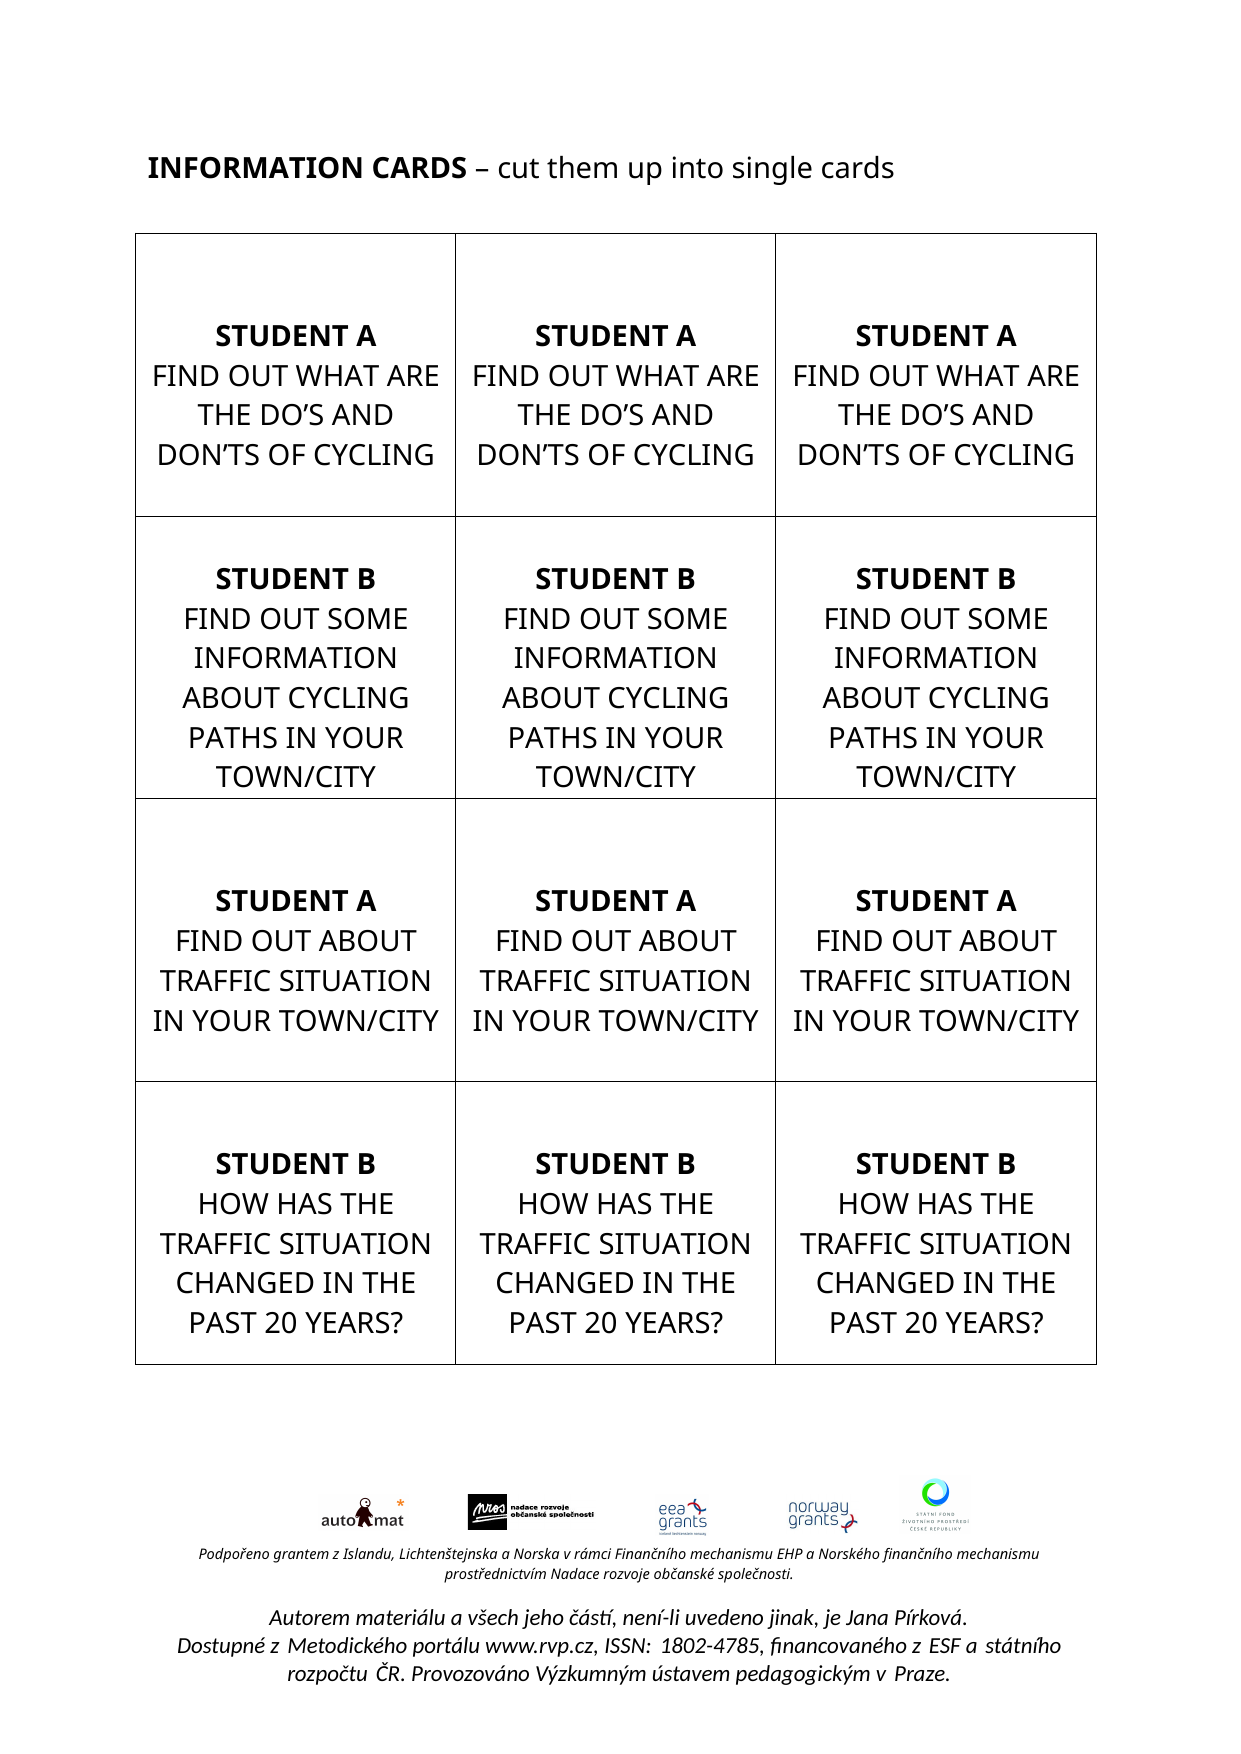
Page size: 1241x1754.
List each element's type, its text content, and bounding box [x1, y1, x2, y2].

picture [467, 1494, 597, 1530]
table_cell STUDENT B FIND OUT SOME INFORMATION ABOUT CYCLING PATHS IN YOUR TOWN/CITY [456, 517, 775, 798]
table_cell STUDENT B HOW HAS THE TRAFFIC SITUATION CHANGED IN THE PAST 20 YEARS? [136, 1082, 455, 1364]
table_cell STUDENT B HOW HAS THE TRAFFIC SITUATION CHANGED IN THE PAST 20 YEARS? [776, 1082, 1096, 1364]
picture [317, 1494, 409, 1531]
table_header STUDENT A FIND OUT WHAT ARE THE DO’S AND DON’TS OF CYCLING [136, 234, 455, 516]
table_cell STUDENT B FIND OUT SOME INFORMATION ABOUT CYCLING PATHS IN YOUR TOWN/CITY [136, 517, 455, 798]
picture [655, 1494, 709, 1536]
table_cell STUDENT A FIND OUT ABOUT TRAFFIC SITUATION IN YOUR TOWN/CITY [776, 799, 1096, 1081]
table_cell STUDENT A FIND OUT ABOUT TRAFFIC SITUATION IN YOUR TOWN/CITY [456, 799, 775, 1081]
table_cell STUDENT B HOW HAS THE TRAFFIC SITUATION CHANGED IN THE PAST 20 YEARS? [456, 1082, 775, 1364]
picture [899, 1475, 972, 1534]
table_cell STUDENT A FIND OUT ABOUT TRAFFIC SITUATION IN YOUR TOWN/CITY [136, 799, 455, 1081]
picture [786, 1494, 859, 1534]
table_cell STUDENT B FIND OUT SOME INFORMATION ABOUT CYCLING PATHS IN YOUR TOWN/CITY [776, 517, 1096, 798]
text INFORMATION CARDS – cut them up into single cards [148, 148, 1093, 187]
table_header STUDENT A FIND OUT WHAT ARE THE DO’S AND DON’TS OF CYCLING [776, 234, 1096, 516]
table_header STUDENT A FIND OUT WHAT ARE THE DO’S AND DON’TS OF CYCLING [456, 234, 775, 516]
